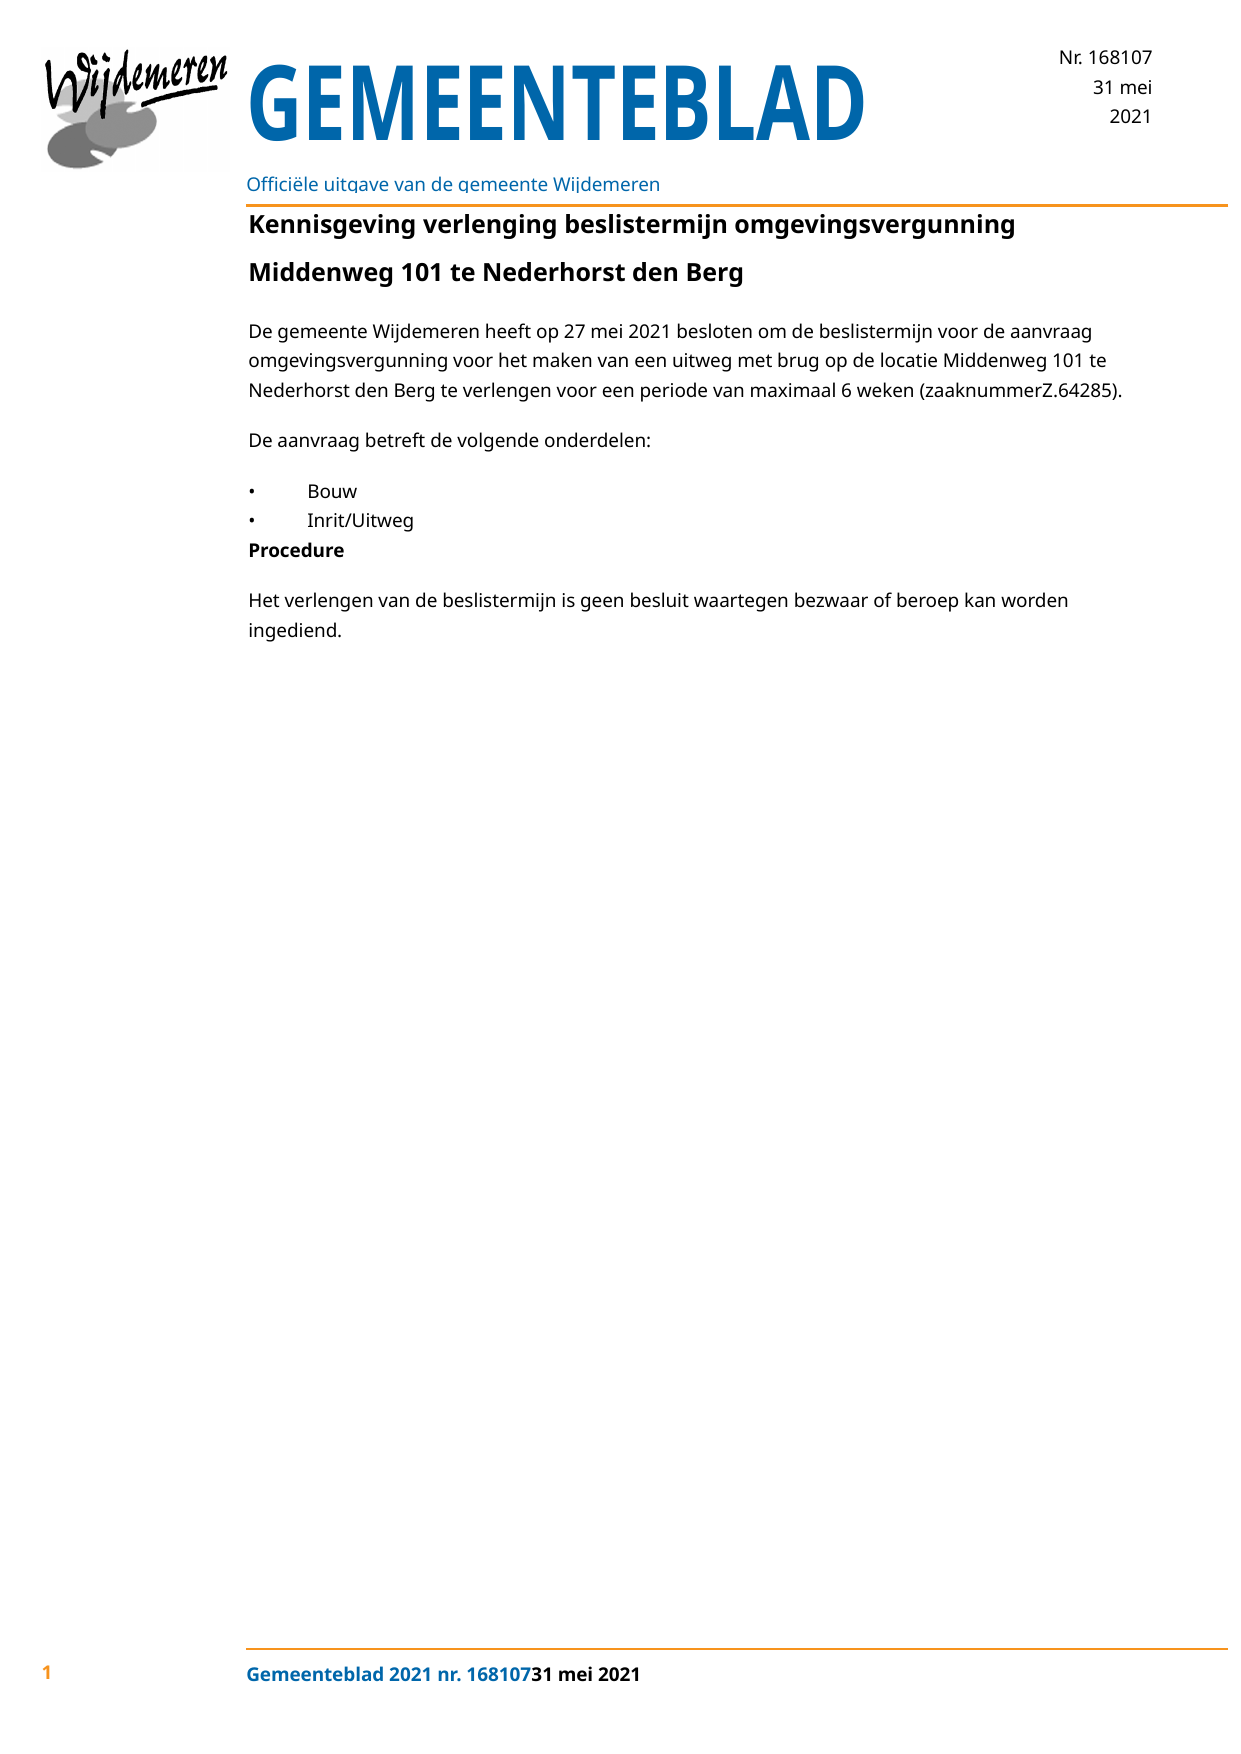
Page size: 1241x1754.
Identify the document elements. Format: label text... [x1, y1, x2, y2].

list Inrit/Uitweg [248, 507, 1152, 533]
text De gemeente Wijdemeren heeft op 27 mei 2021 besloten om de beslistermijn voor de aanvraag omgevingsvergunning voor het maken van een uitweg met brug op de locatie Middenweg 101 te Nederhorst den Berg te verlengen voor een periode van maximaal 6 weken (zaaknummerZ.64285). [248, 318, 1152, 403]
picture [41, 47, 231, 172]
text Kennisgeving verlenging beslistermijn omgevingsvergunning Middenweg 101 te Nederhorst den Berg [248, 207, 1152, 288]
list Bouw [248, 478, 1152, 504]
text Procedure [248, 537, 1152, 563]
text De aanvraag betreft de volgende onderdelen: [248, 427, 1152, 453]
text Het verlengen van de beslistermijn is geen besluit waartegen bezwaar of beroep kan worden ingediend. [248, 587, 1152, 643]
